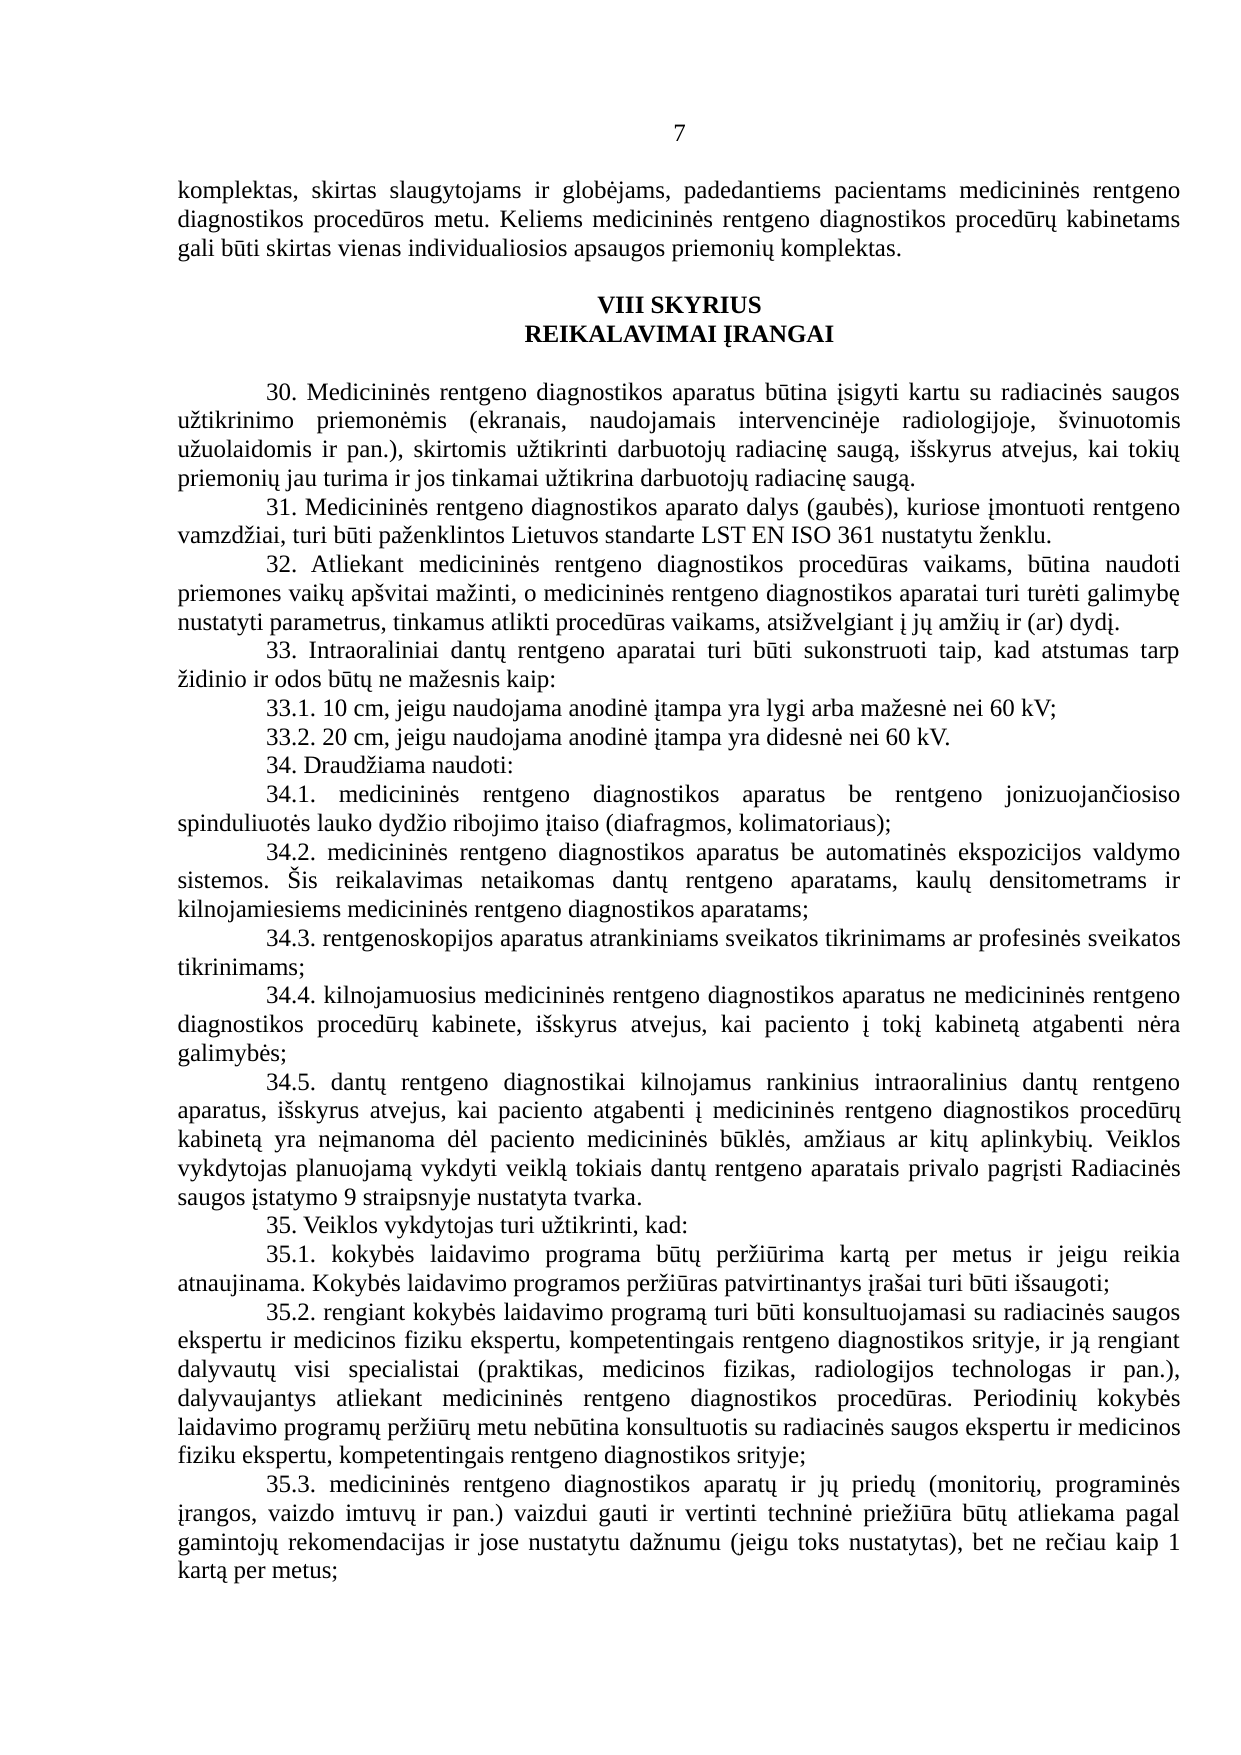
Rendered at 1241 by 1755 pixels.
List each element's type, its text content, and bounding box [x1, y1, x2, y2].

text REIKALAVIMAI ĮRANGAI [177, 319, 1181, 348]
text 35.2. rengiant kokybės laidavimo programą turi būti konsultuojamasi su radiacinės saugos ekspertu ir medicinos fiziku ekspertu, kompetentingais rentgeno diagnostikos srityje, ir ją rengiant dalyvautų visi specialistai (praktikas, medicinos fizikas, radiologijos technologas ir pan.), dalyvaujantys atliekant medicininės rentgeno diagnostikos procedūras. Periodinių kokybės laidavimo programų peržiūrų metu nebūtina konsultuotis su radiacinės saugos ekspertu ir medicinos fiziku ekspertu, kompetentingais rentgeno diagnostikos srityje; [177, 1297, 1181, 1469]
text 35. Veiklos vykdytojas turi užtikrinti, kad: [177, 1211, 1181, 1239]
text VIII skyrius [177, 291, 1181, 319]
text 31. Medicininės rentgeno diagnostikos aparato dalys (gaubės), kuriose įmontuoti rentgeno vamzdžiai, turi būti paženklintos Lietuvos standarte LST EN ISO 361 nustatytu ženklu. [177, 492, 1181, 549]
text komplektas, skirtas slaugytojams ir globėjams, padedantiems pacientams medicininės rentgeno diagnostikos procedūros metu. Keliems medicininės rentgeno diagnostikos procedūrų kabinetams gali būti skirtas vienas individualiosios apsaugos priemonių komplektas. [177, 176, 1181, 262]
text 34. Draudžiama naudoti: [177, 751, 1181, 779]
text 34.4. kilnojamuosius medicininės rentgeno diagnostikos aparatus ne medicininės rentgeno diagnostikos procedūrų kabinete, išskyrus atvejus, kai paciento į tokį kabinetą atgabenti nėra galimybės; [177, 981, 1181, 1067]
text 30. Medicininės rentgeno diagnostikos aparatus būtina įsigyti kartu su radiacinės saugos užtikrinimo priemonėmis (ekranais, naudojamais intervencinėje radiologijoje, švinuotomis užuolaidomis ir pan.), skirtomis užtikrinti darbuotojų radiacinę saugą, išskyrus atvejus, kai tokių priemonių jau turima ir jos tinkamai užtikrina darbuotojų radiacinę saugą. [177, 377, 1181, 492]
text 34.3. rentgenoskopijos aparatus atrankiniams sveikatos tikrinimams ar profesinės sveikatos tikrinimams; [177, 923, 1181, 981]
text 33.1. 10 cm, jeigu naudojama anodinė įtampa yra lygi arba mažesnė nei 60 kV; [177, 693, 1181, 722]
text 33.2. 20 cm, jeigu naudojama anodinė įtampa yra didesnė nei 60 kV. [177, 722, 1181, 751]
text 35.3. medicininės rentgeno diagnostikos aparatų ir jų priedų (monitorių, programinės įrangos, vaizdo imtuvų ir pan.) vaizdui gauti ir vertinti techninė priežiūra būtų atliekama pagal gamintojų rekomendacijas ir jose nustatytu dažnumu (jeigu toks nustatytas), bet ne rečiau kaip 1 kartą per metus; [177, 1469, 1181, 1584]
text 33. Intraoraliniai dantų rentgeno aparatai turi būti sukonstruoti taip, kad atstumas tarp židinio ir odos būtų ne mažesnis kaip: [177, 636, 1181, 693]
text 32. Atliekant medicininės rentgeno diagnostikos procedūras vaikams, būtina naudoti priemones vaikų apšvitai mažinti, o medicininės rentgeno diagnostikos aparatai turi turėti galimybę nustatyti parametrus, tinkamus atlikti procedūras vaikams, atsižvelgiant į jų amžių ir (ar) dydį. [177, 549, 1181, 636]
text 34.5. dantų rentgeno diagnostikai kilnojamus rankinius intraoralinius dantų rentgeno aparatus, išskyrus atvejus, kai paciento atgabenti į medicininės rentgeno diagnostikos procedūrų kabinetą yra neįmanoma dėl paciento medicininės būklės, amžiaus ar kitų aplinkybių. Veiklos vykdytojas planuojamą vykdyti veiklą tokiais dantų rentgeno aparatais privalo pagrįsti Radiacinės saugos įstatymo 9 straipsnyje nustatyta tvarka. [177, 1067, 1181, 1211]
text 35.1. kokybės laidavimo programa būtų peržiūrima kartą per metus ir jeigu reikia atnaujinama. Kokybės laidavimo programos peržiūras patvirtinantys įrašai turi būti išsaugoti; [177, 1239, 1181, 1297]
text 34.2. medicininės rentgeno diagnostikos aparatus be automatinės ekspozicijos valdymo sistemos. Šis reikalavimas netaikomas dantų rentgeno aparatams, kaulų densitometrams ir kilnojamiesiems medicininės rentgeno diagnostikos aparatams; [177, 837, 1181, 923]
text 34.1. medicininės rentgeno diagnostikos aparatus be rentgeno jonizuojančiosiso spinduliuotės lauko dydžio ribojimo įtaiso (diafragmos, kolimatoriaus); [177, 779, 1181, 837]
